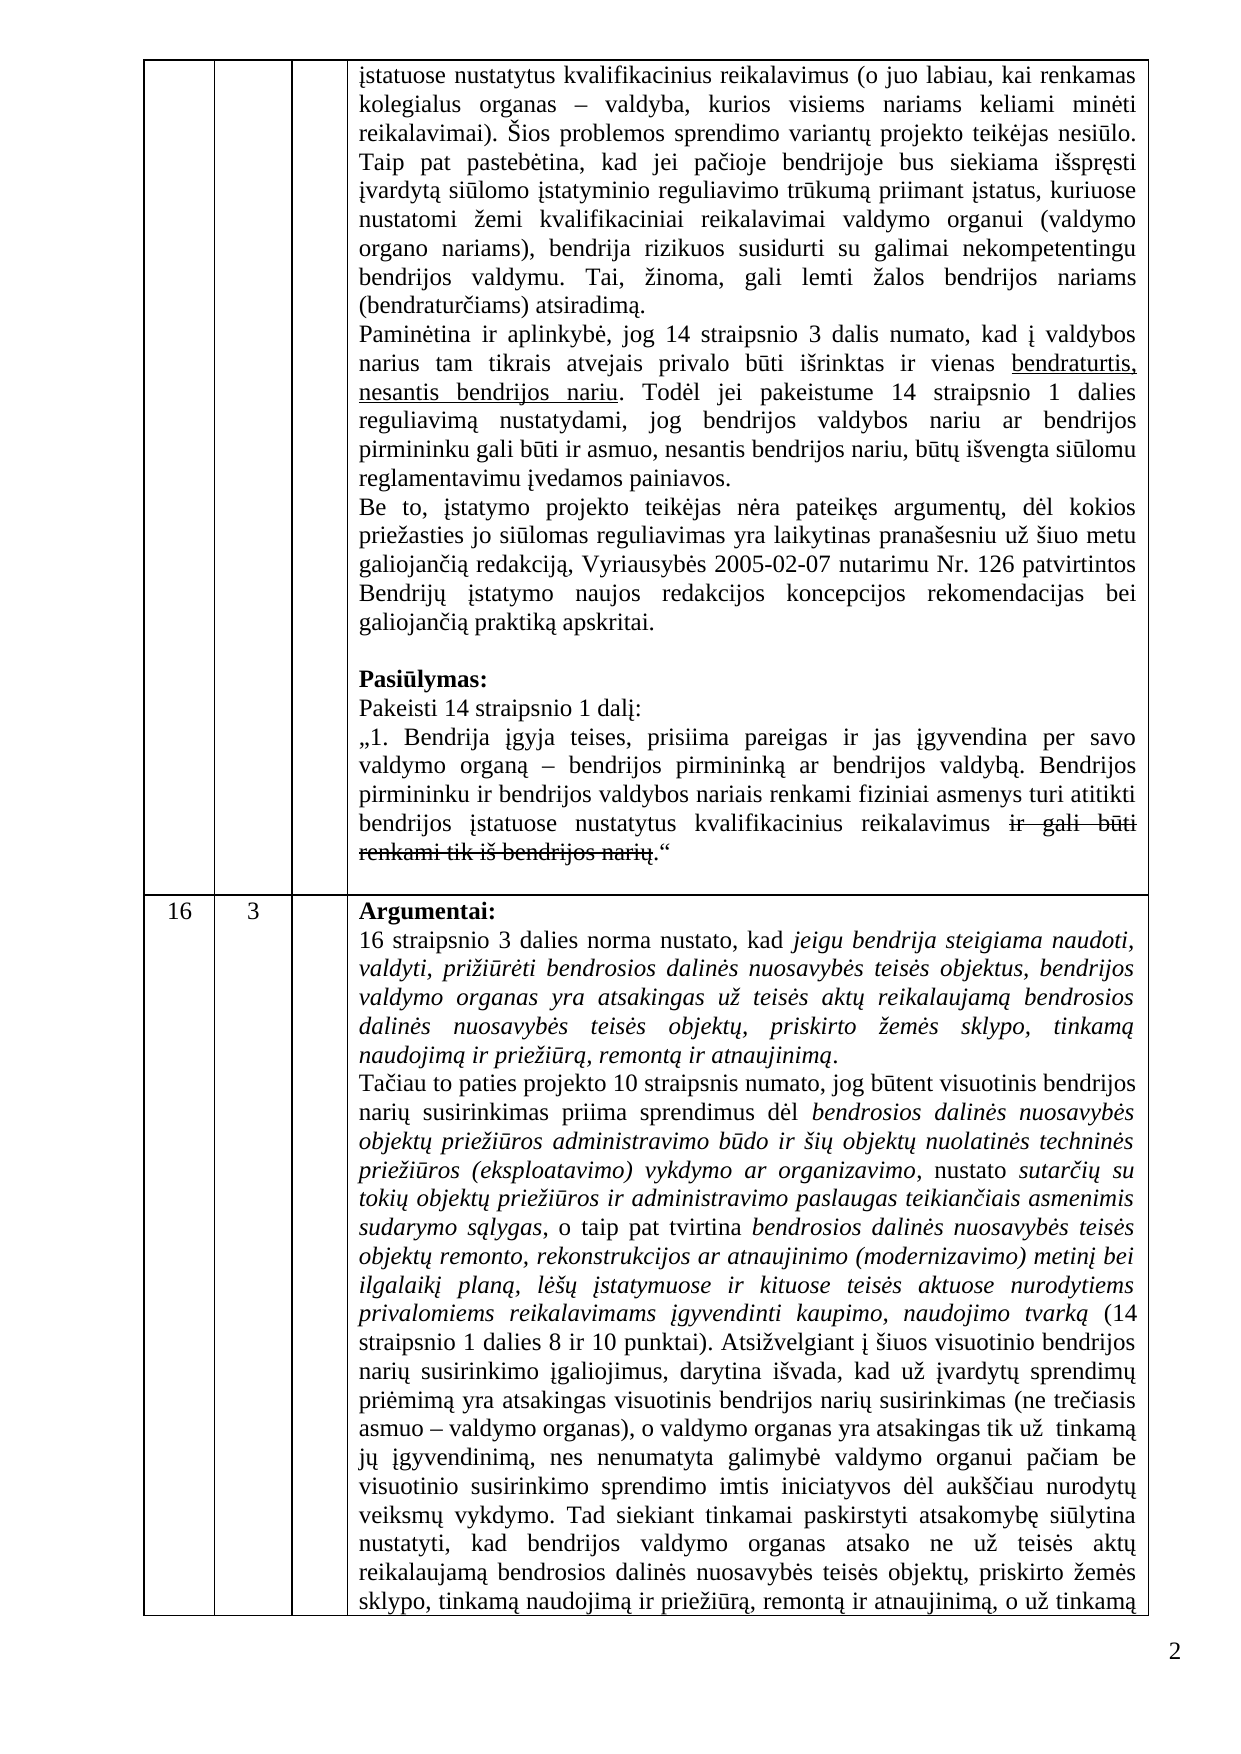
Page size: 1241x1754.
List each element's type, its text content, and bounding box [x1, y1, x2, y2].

table_cell [215, 61, 291, 894]
table_cell [293, 61, 347, 894]
table_cell [293, 896, 347, 1615]
table_cell įstatuose nustatytus kvalifikacinius reikalavimus (o juo labiau, kai renkamas kolegialus organas – valdyba, kurios visiems nariams keliami minėti reikalavimai). Šios problemos sprendimo variantų projekto teikėjas nesiūlo. Taip pat pastebėtina, kad jei pačioje bendrijoje bus siekiama išspręsti įvardytą siūlomo įstatyminio reguliavimo trūkumą priimant įstatus, kuriuose nustatomi žemi kvalifikaciniai reikalavimai valdymo organui (valdymo organo nariams), bendrija rizikuos susidurti su galimai nekompetentingu bendrijos valdymu. Tai, žinoma, gali lemti žalos bendrijos nariams (bendraturčiams) atsiradimą. Paminėtina ir aplinkybė, jog 14 straipsnio 3 dalis numato, kad į valdybos narius tam tikrais atvejais privalo būti išrinktas ir vienas bendraturtis, nesantis bendrijos nariu. Todėl jei pakeistume 14 straipsnio 1 dalies reguliavimą nustatydami, jog bendrijos valdybos nariu ar bendrijos pirmininku gali būti ir asmuo, nesantis bendrijos nariu, būtų išvengta siūlomu reglamentavimu įvedamos painiavos. Be to, įstatymo projekto teikėjas nėra pateikęs argumentų, dėl kokios priežasties jo siūlomas reguliavimas yra laikytinas pranašesniu už šiuo metu galiojančią redakciją, Vyriausybės 2005-02-07 nutarimu Nr. 126 patvirtintos Bendrijų įstatymo naujos redakcijos koncepcijos rekomendacijas bei galiojančią praktiką apskritai. Pasiūlymas: Pakeisti 14 straipsnio 1 dalį: „1. Bendrija įgyja teises, prisiima pareigas ir jas įgyvendina per savo valdymo organą – bendrijos pirmininką ar bendrijos valdybą. Bendrijos pirmininku ir bendrijos valdybos nariais renkami fiziniai asmenys turi atitikti bendrijos įstatuose nustatytus kvalifikacinius reikalavimus ir gali būti renkami tik iš bendrijos narių.“ [348, 61, 1148, 894]
table_cell [145, 61, 214, 894]
table_cell Argumentai: 16 straipsnio 3 dalies norma nustato, kad jeigu bendrija steigiama naudoti, valdyti, prižiūrėti bendrosios dalinės nuosavybės teisės objektus, bendrijos valdymo organas yra atsakingas už teisės aktų reikalaujamą bendrosios dalinės nuosavybės teisės objektų, priskirto žemės sklypo, tinkamą naudojimą ir priežiūrą, remontą ir atnaujinimą. Tačiau to paties projekto 10 straipsnis numato, jog būtent visuotinis bendrijos narių susirinkimas priima sprendimus dėl bendrosios dalinės nuosavybės objektų priežiūros administravimo būdo ir šių objektų nuolatinės techninės priežiūros (eksploatavimo) vykdymo ar organizavimo, nustato sutarčių su tokių objektų priežiūros ir administravimo paslaugas teikiančiais asmenimis sudarymo sąlygas, o taip pat tvirtina bendrosios dalinės nuosavybės teisės objektų remonto, rekonstrukcijos ar atnaujinimo (modernizavimo) metinį bei ilgalaikį planą, lėšų įstatymuose ir kituose teisės aktuose nurodytiems privalomiems reikalavimams įgyvendinti kaupimo, naudojimo tvarką (14 straipsnio 1 dalies 8 ir 10 punktai). Atsižvelgiant į šiuos visuotinio bendrijos narių susirinkimo įgaliojimus, darytina išvada, kad už įvardytų sprendimų priėmimą yra atsakingas visuotinis bendrijos narių susirinkimas (ne trečiasis asmuo – valdymo organas), o valdymo organas yra atsakingas tik už tinkamą jų įgyvendinimą, nes nenumatyta galimybė valdymo organui pačiam be visuotinio susirinkimo sprendimo imtis iniciatyvos dėl aukščiau nurodytų veiksmų vykdymo. Tad siekiant tinkamai paskirstyti atsakomybę siūlytina nustatyti, kad bendrijos valdymo organas atsako ne už teisės aktų reikalaujamą bendrosios dalinės nuosavybės teisės objektų, priskirto žemės sklypo, tinkamą naudojimą ir priežiūrą, remontą ir atnaujinimą, o už tinkamą [348, 896, 1148, 1615]
table_cell 16 [145, 896, 214, 1615]
table_cell 3 [215, 896, 291, 1615]
